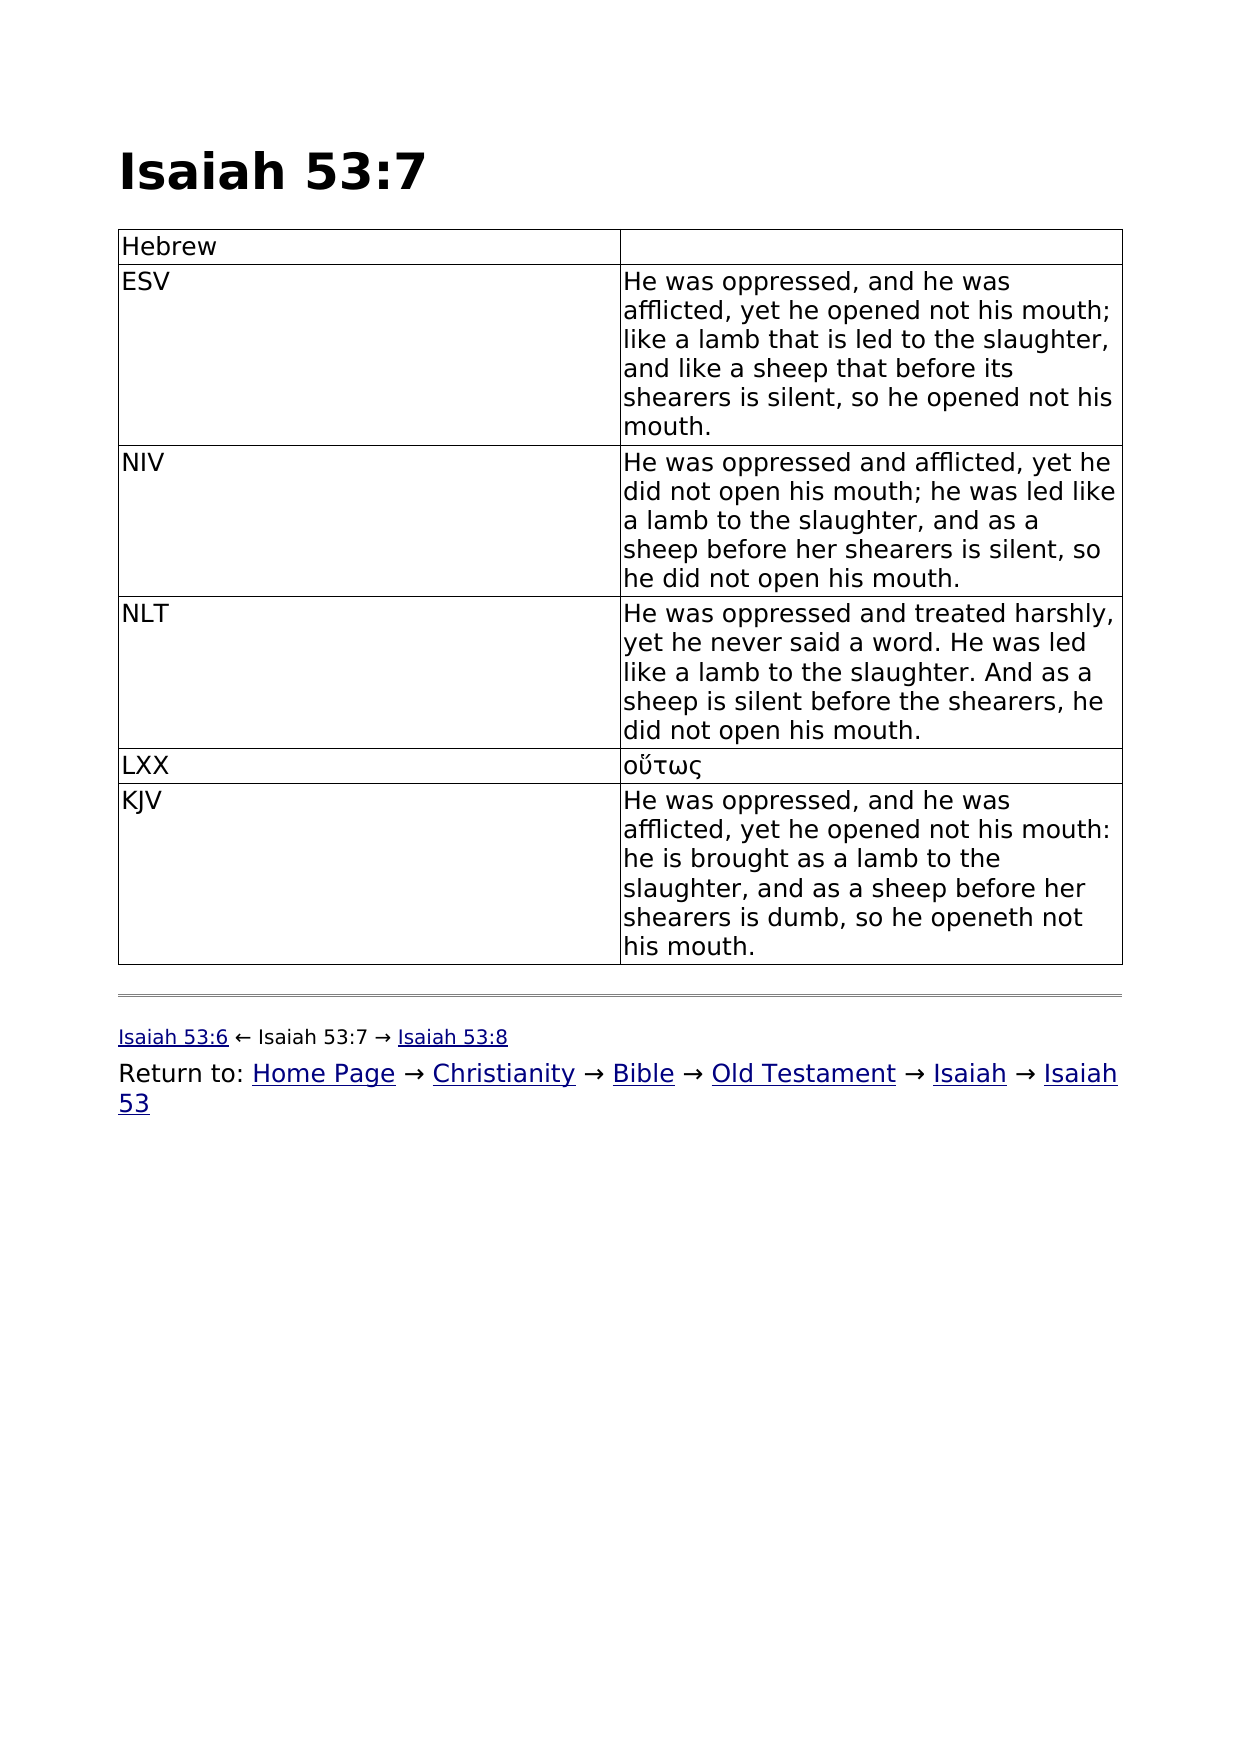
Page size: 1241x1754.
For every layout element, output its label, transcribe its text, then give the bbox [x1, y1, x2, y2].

table_cell ESV [119, 265, 620, 445]
table_cell He was oppressed, and he was afflicted, yet he opened not his mouth; like a lamb that is led to the slaughter, and like a sheep that before its shearers is silent, so he opened not his mouth. [621, 265, 1122, 445]
table_header Hebrew [119, 230, 620, 264]
table_cell He was oppressed and treated harshly, yet he never said a word. He was led like a lamb to the slaughter. And as a sheep is silent before the shearers, he did not open his mouth. [621, 597, 1122, 748]
text Return to: Home Page → Christianity → Bible → Old Testament → Isaiah → Isaiah 53 [118, 1059, 1122, 1118]
text Isaiah 53:6 ← Isaiah 53:7 → Isaiah 53:8 [118, 1026, 1122, 1059]
table_cell NIV [119, 446, 620, 596]
subtitle Isaiah 53:7 [118, 143, 1122, 201]
table_cell NLT [119, 597, 620, 748]
table_cell KJV [119, 784, 620, 964]
table_cell οὕτως [621, 749, 1122, 783]
table_cell LXX [119, 749, 620, 783]
table_cell He was oppressed and afflicted, yet he did not open his mouth; he was led like a lamb to the slaughter, and as a sheep before her shearers is silent, so he did not open his mouth. [621, 446, 1122, 596]
table_header [621, 230, 1122, 264]
table_cell He was oppressed, and he was afflicted, yet he opened not his mouth: he is brought as a lamb to the slaughter, and as a sheep before her shearers is dumb, so he openeth not his mouth. [621, 784, 1122, 964]
